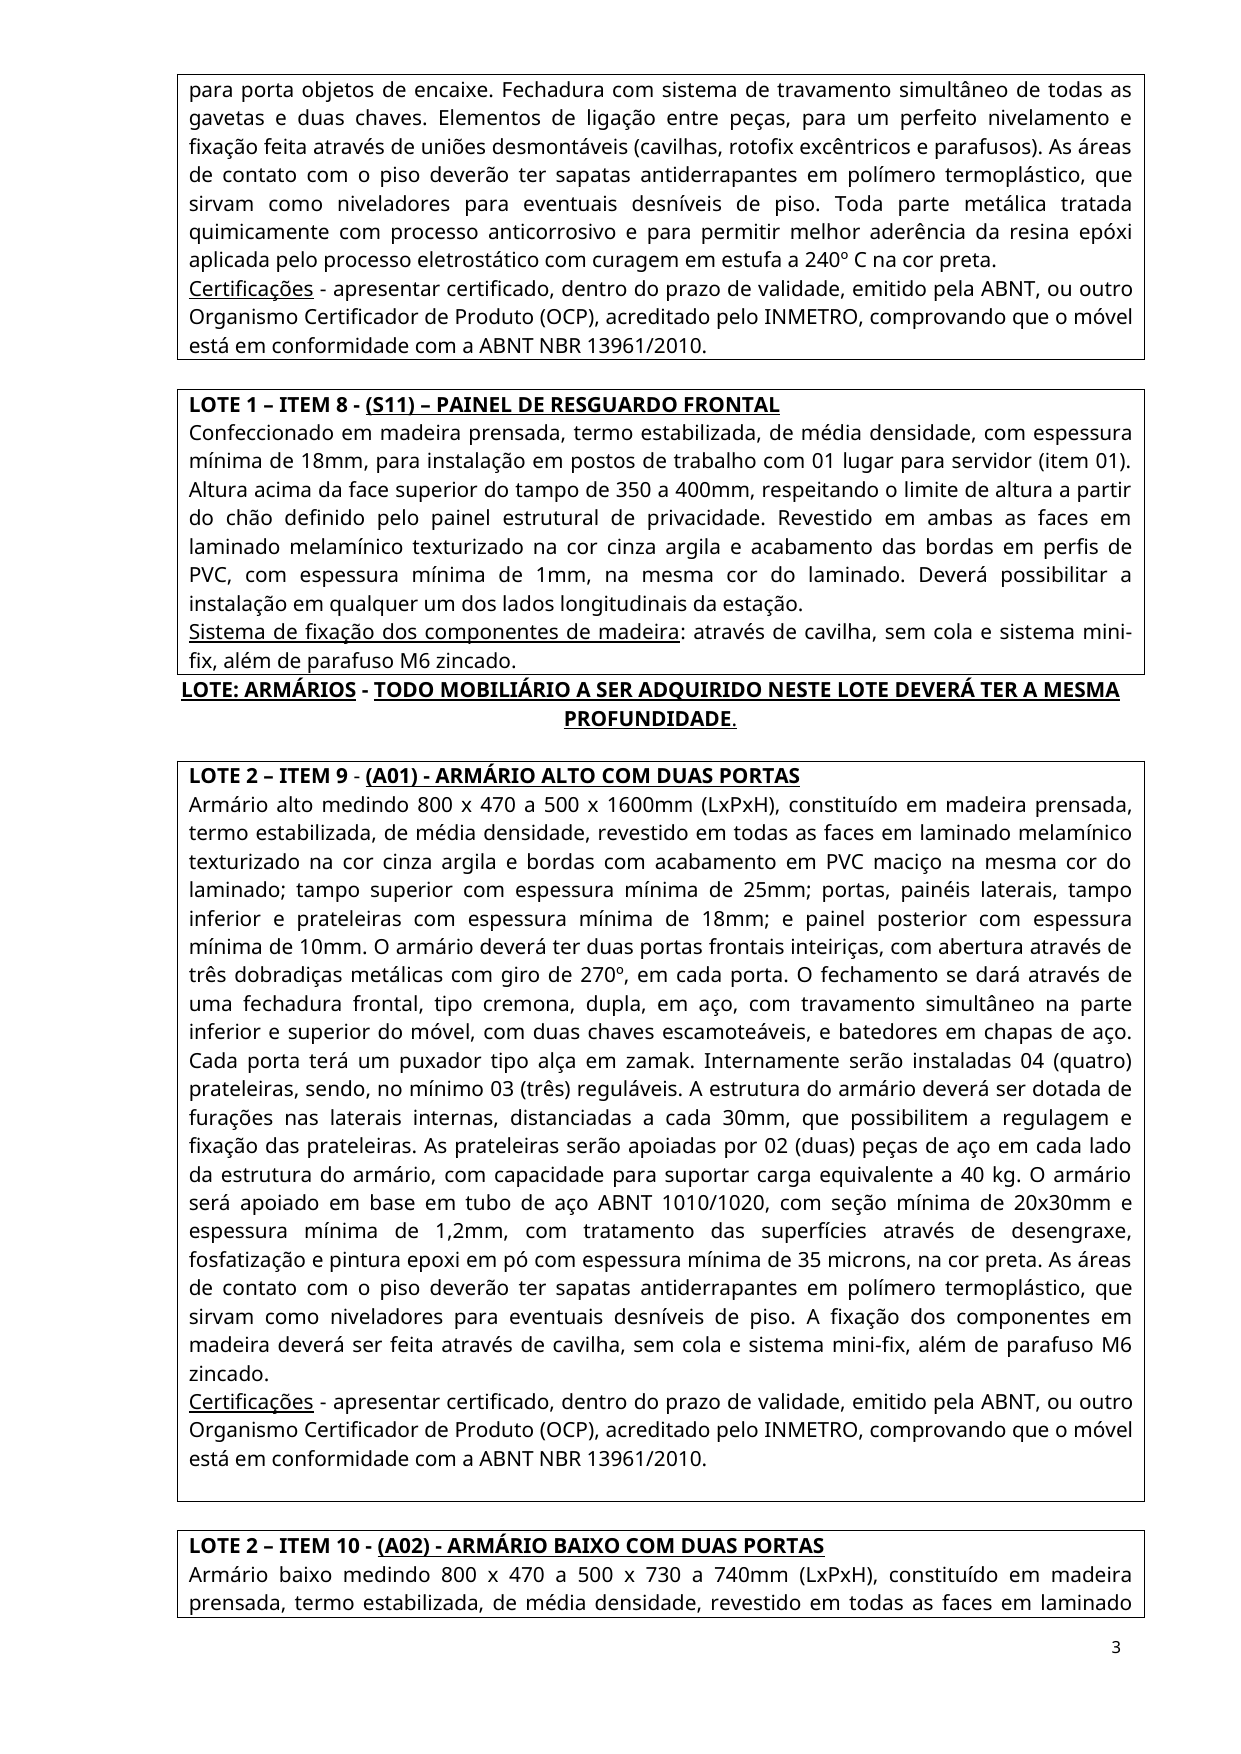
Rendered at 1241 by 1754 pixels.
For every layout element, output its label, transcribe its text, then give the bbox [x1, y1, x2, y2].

table_header para porta objetos de encaixe. Fechadura com sistema de travamento simultâneo de todas as gavetas e duas chaves. Elementos de ligação entre peças, para um perfeito nivelamento e fixação feita através de uniões desmontáveis (cavilhas, rotofix excêntricos e parafusos). As áreas de contato com o piso deverão ter sapatas antiderrapantes em polímero termoplástico, que sirvam como niveladores para eventuais desníveis de piso. Toda parte metálica tratada quimicamente com processo anticorrosivo e para permitir melhor aderência da resina epóxi aplicada pelo processo eletrostático com curagem em estufa a 240º C na cor preta. Certificações - apresentar certificado, dentro do prazo de validade, emitido pela ABNT, ou outro Organismo Certificador de Produto (OCP), acreditado pelo INMETRO, comprovando que o móvel está em conformidade com a ABNT NBR 13961/2010. [178, 75, 1144, 359]
text LOTE: ARMÁRIOS - TODO MOBILIÁRIO A SER ADQUIRIDO NESTE LOTE DEVERÁ TER A MESMA PROFUNDIDADE. [177, 675, 1123, 732]
table_header LOTE 2 – ITEM 10 - (A02) - ARMÁRIO BAIXO COM DUAS PORTAS Armário baixo medindo 800 x 470 a 500 x 730 a 740mm (LxPxH), constituído em madeira prensada, termo estabilizada, de média densidade, revestido em todas as faces em laminado [178, 1531, 1144, 1617]
table_header LOTE 2 – ITEM 9 - (A01) - ARMÁRIO ALTO COM DUAS PORTAS Armário alto medindo 800 x 470 a 500 x 1600mm (LxPxH), constituído em madeira prensada, termo estabilizada, de média densidade, revestido em todas as faces em laminado melamínico texturizado na cor cinza argila e bordas com acabamento em PVC maciço na mesma cor do laminado; tampo superior com espessura mínima de 25mm; portas, painéis laterais, tampo inferior e prateleiras com espessura mínima de 18mm; e painel posterior com espessura mínima de 10mm. O armário deverá ter duas portas frontais inteiriças, com abertura através de três dobradiças metálicas com giro de 270º, em cada porta. O fechamento se dará através de uma fechadura frontal, tipo cremona, dupla, em aço, com travamento simultâneo na parte inferior e superior do móvel, com duas chaves escamoteáveis, e batedores em chapas de aço. Cada porta terá um puxador tipo alça em zamak. Internamente serão instaladas 04 (quatro) prateleiras, sendo, no mínimo 03 (três) reguláveis. A estrutura do armário deverá ser dotada de furações nas laterais internas, distanciadas a cada 30mm, que possibilitem a regulagem e fixação das prateleiras. As prateleiras serão apoiadas por 02 (duas) peças de aço em cada lado da estrutura do armário, com capacidade para suportar carga equivalente a 40 kg. O armário será apoiado em base em tubo de aço ABNT 1010/1020, com seção mínima de 20x30mm e espessura mínima de 1,2mm, com tratamento das superfícies através de desengraxe, fosfatização e pintura epoxi em pó com espessura mínima de 35 microns, na cor preta. As áreas de contato com o piso deverão ter sapatas antiderrapantes em polímero termoplástico, que sirvam como niveladores para eventuais desníveis de piso. A fixação dos componentes em madeira deverá ser feita através de cavilha, sem cola e sistema mini-fix, além de parafuso M6 zincado. Certificações - apresentar certificado, dentro do prazo de validade, emitido pela ABNT, ou outro Organismo Certificador de Produto (OCP), acreditado pelo INMETRO, comprovando que o móvel está em conformidade com a ABNT NBR 13961/2010. [178, 762, 1144, 1501]
table_header LOTE 1 – ITEM 8 - (S11) – PAINEL DE RESGUARDO FRONTAL Confeccionado em madeira prensada, termo estabilizada, de média densidade, com espessura mínima de 18mm, para instalação em postos de trabalho com 01 lugar para servidor (item 01). Altura acima da face superior do tampo de 350 a 400mm, respeitando o limite de altura a partir do chão definido pelo painel estrutural de privacidade. Revestido em ambas as faces em laminado melamínico texturizado na cor cinza argila e acabamento das bordas em perfis de PVC, com espessura mínima de 1mm, na mesma cor do laminado. Deverá possibilitar a instalação em qualquer um dos lados longitudinais da estação. Sistema de fixação dos componentes de madeira: através de cavilha, sem cola e sistema mini-fix, além de parafuso M6 zincado. [178, 390, 1144, 674]
